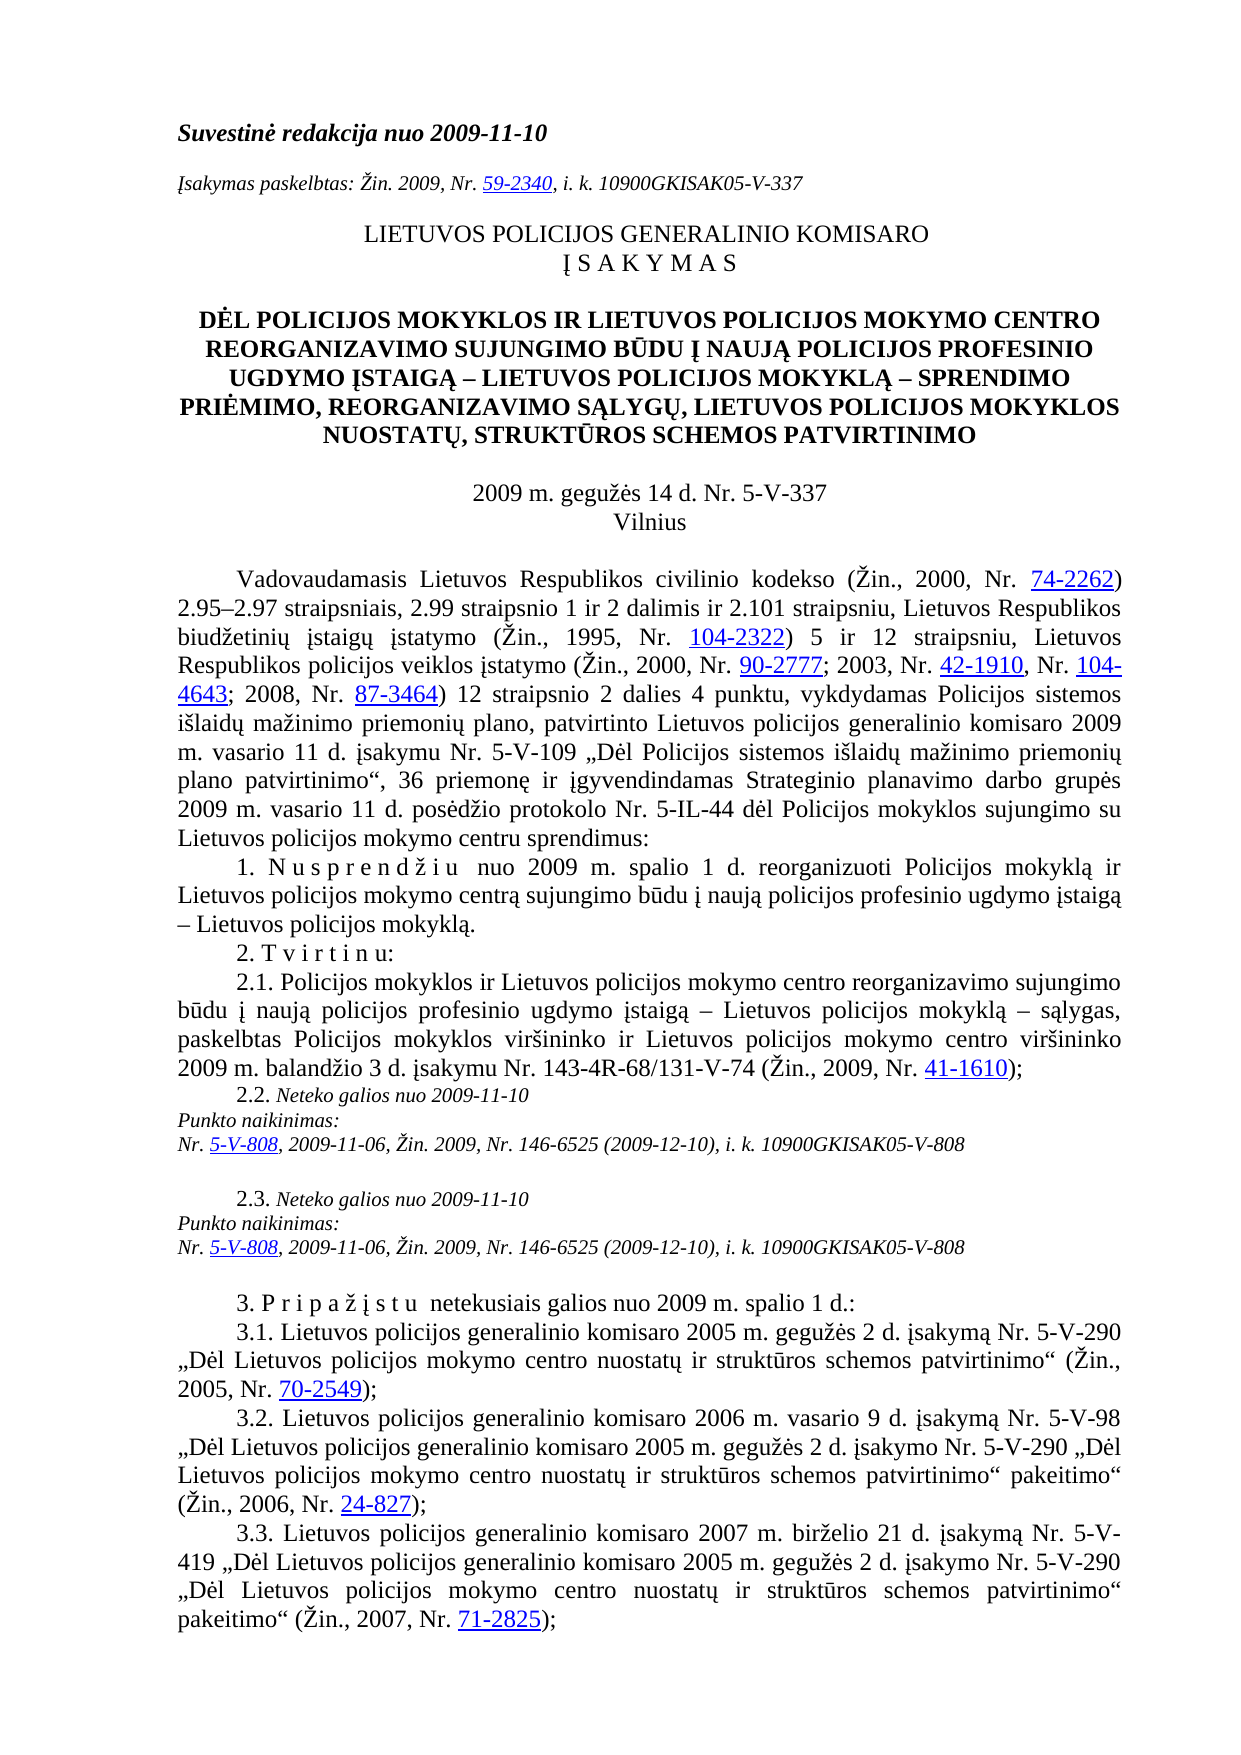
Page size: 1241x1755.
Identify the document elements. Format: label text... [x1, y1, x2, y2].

text Punkto naikinimas: [177, 1211, 1122, 1235]
text LIETUVOS POLICIJOS GENERALINIO KOMISARO [177, 219, 1122, 248]
text Nr. 5-V-808, 2009-11-06, Žin. 2009, Nr. 146-6525 (2009-12-10), i. k. 10900GKISAK05-V-808 [177, 1235, 1122, 1259]
text Suvestinė redakcija nuo 2009-11-10 [177, 118, 1122, 147]
text 2.3. Neteko galios nuo 2009-11-10 [177, 1185, 1122, 1211]
text 3.2. Lietuvos policijos generalinio komisaro 2006 m. vasario 9 d. įsakymą Nr. 5-V-98 „Dėl Lietuvos policijos generalinio komisaro 2005 m. gegužės 2 d. įsakymo Nr. 5-V-290 „Dėl Lietuvos policijos mokymo centro nuostatų ir struktūros schemos patvirtinimo“ pakeitimo“ (Žin., 2006, Nr. 24-827); [177, 1403, 1122, 1518]
text 3. Pripažįstu netekusiais galios nuo 2009 m. spalio 1 d.: [177, 1288, 1122, 1317]
text Nr. 5-V-808, 2009-11-06, Žin. 2009, Nr. 146-6525 (2009-12-10), i. k. 10900GKISAK05-V-808 [177, 1132, 1122, 1156]
text DĖL POLICIJOS MOKYKLOS IR LIETUVOS POLICIJOS MOKYMO CENTRO REORGANIZAVIMO SUJUNGIMO BŪDU Į NAUJĄ POLICIJOS PROFESINIO UGDYMO ĮSTAIGĄ – LIETUVOS POLICIJOS MOKYKLĄ – SPRENDIMO PRIĖMIMO, REORGANIZAVIMO SĄLYGŲ, LIETUVOS POLICIJOS MOKYKLOS NUOSTATŲ, STRUKTŪROS SCHEMOS PATVIRTINIMO [177, 305, 1122, 449]
text 2.2. Neteko galios nuo 2009-11-10 [177, 1082, 1122, 1108]
text Vadovaudamasis Lietuvos Respublikos civilinio kodekso (Žin., 2000, Nr. 74-2262) 2.95–2.97 straipsniais, 2.99 straipsnio 1 ir 2 dalimis ir 2.101 straipsniu, Lietuvos Respublikos biudžetinių įstaigų įstatymo (Žin., 1995, Nr. 104-2322) 5 ir 12 straipsniu, Lietuvos Respublikos policijos veiklos įstatymo (Žin., 2000, Nr. 90-2777; 2003, Nr. 42-1910, Nr. 104-4643; 2008, Nr. 87-3464) 12 straipsnio 2 dalies 4 punktu, vykdydamas Policijos sistemos išlaidų mažinimo priemonių plano, patvirtinto Lietuvos policijos generalinio komisaro 2009 m. vasario 11 d. įsakymu Nr. 5-V-109 „Dėl Policijos sistemos išlaidų mažinimo priemonių plano patvirtinimo“, 36 priemonę ir įgyvendindamas Strateginio planavimo darbo grupės 2009 m. vasario 11 d. posėdžio protokolo Nr. 5-IL-44 dėl Policijos mokyklos sujungimo su Lietuvos policijos mokymo centru sprendimus: [177, 564, 1122, 852]
text Įsakymas paskelbtas: Žin. 2009, Nr. 59-2340, i. k. 10900GKISAK05-V-337 [177, 171, 1122, 195]
text ĮSAKYMAS [177, 248, 1122, 277]
text 2009 m. gegužės 14 d. Nr. 5-V-337 [177, 478, 1122, 507]
text 3.3. Lietuvos policijos generalinio komisaro 2007 m. birželio 21 d. įsakymą Nr. 5-V-419 „Dėl Lietuvos policijos generalinio komisaro 2005 m. gegužės 2 d. įsakymo Nr. 5-V-290 „Dėl Lietuvos policijos mokymo centro nuostatų ir struktūros schemos patvirtinimo“ pakeitimo“ (Žin., 2007, Nr. 71-2825); [177, 1518, 1122, 1633]
text 1. Nusprendžiu nuo 2009 m. spalio 1 d. reorganizuoti Policijos mokyklą ir Lietuvos policijos mokymo centrą sujungimo būdu į naują policijos profesinio ugdymo įstaigą – Lietuvos policijos mokyklą. [177, 852, 1122, 938]
text 2. Tvirtinu: [177, 938, 1122, 967]
text 3.1. Lietuvos policijos generalinio komisaro 2005 m. gegužės 2 d. įsakymą Nr. 5-V-290 „Dėl Lietuvos policijos mokymo centro nuostatų ir struktūros schemos patvirtinimo“ (Žin., 2005, Nr. 70-2549); [177, 1317, 1122, 1403]
text Punkto naikinimas: [177, 1108, 1122, 1132]
text 2.1. Policijos mokyklos ir Lietuvos policijos mokymo centro reorganizavimo sujungimo būdu į naują policijos profesinio ugdymo įstaigą – Lietuvos policijos mokyklą – sąlygas, paskelbtas Policijos mokyklos viršininko ir Lietuvos policijos mokymo centro viršininko 2009 m. balandžio 3 d. įsakymu Nr. 143-4R-68/131-V-74 (Žin., 2009, Nr. 41-1610); [177, 967, 1122, 1082]
text Vilnius [177, 507, 1122, 535]
